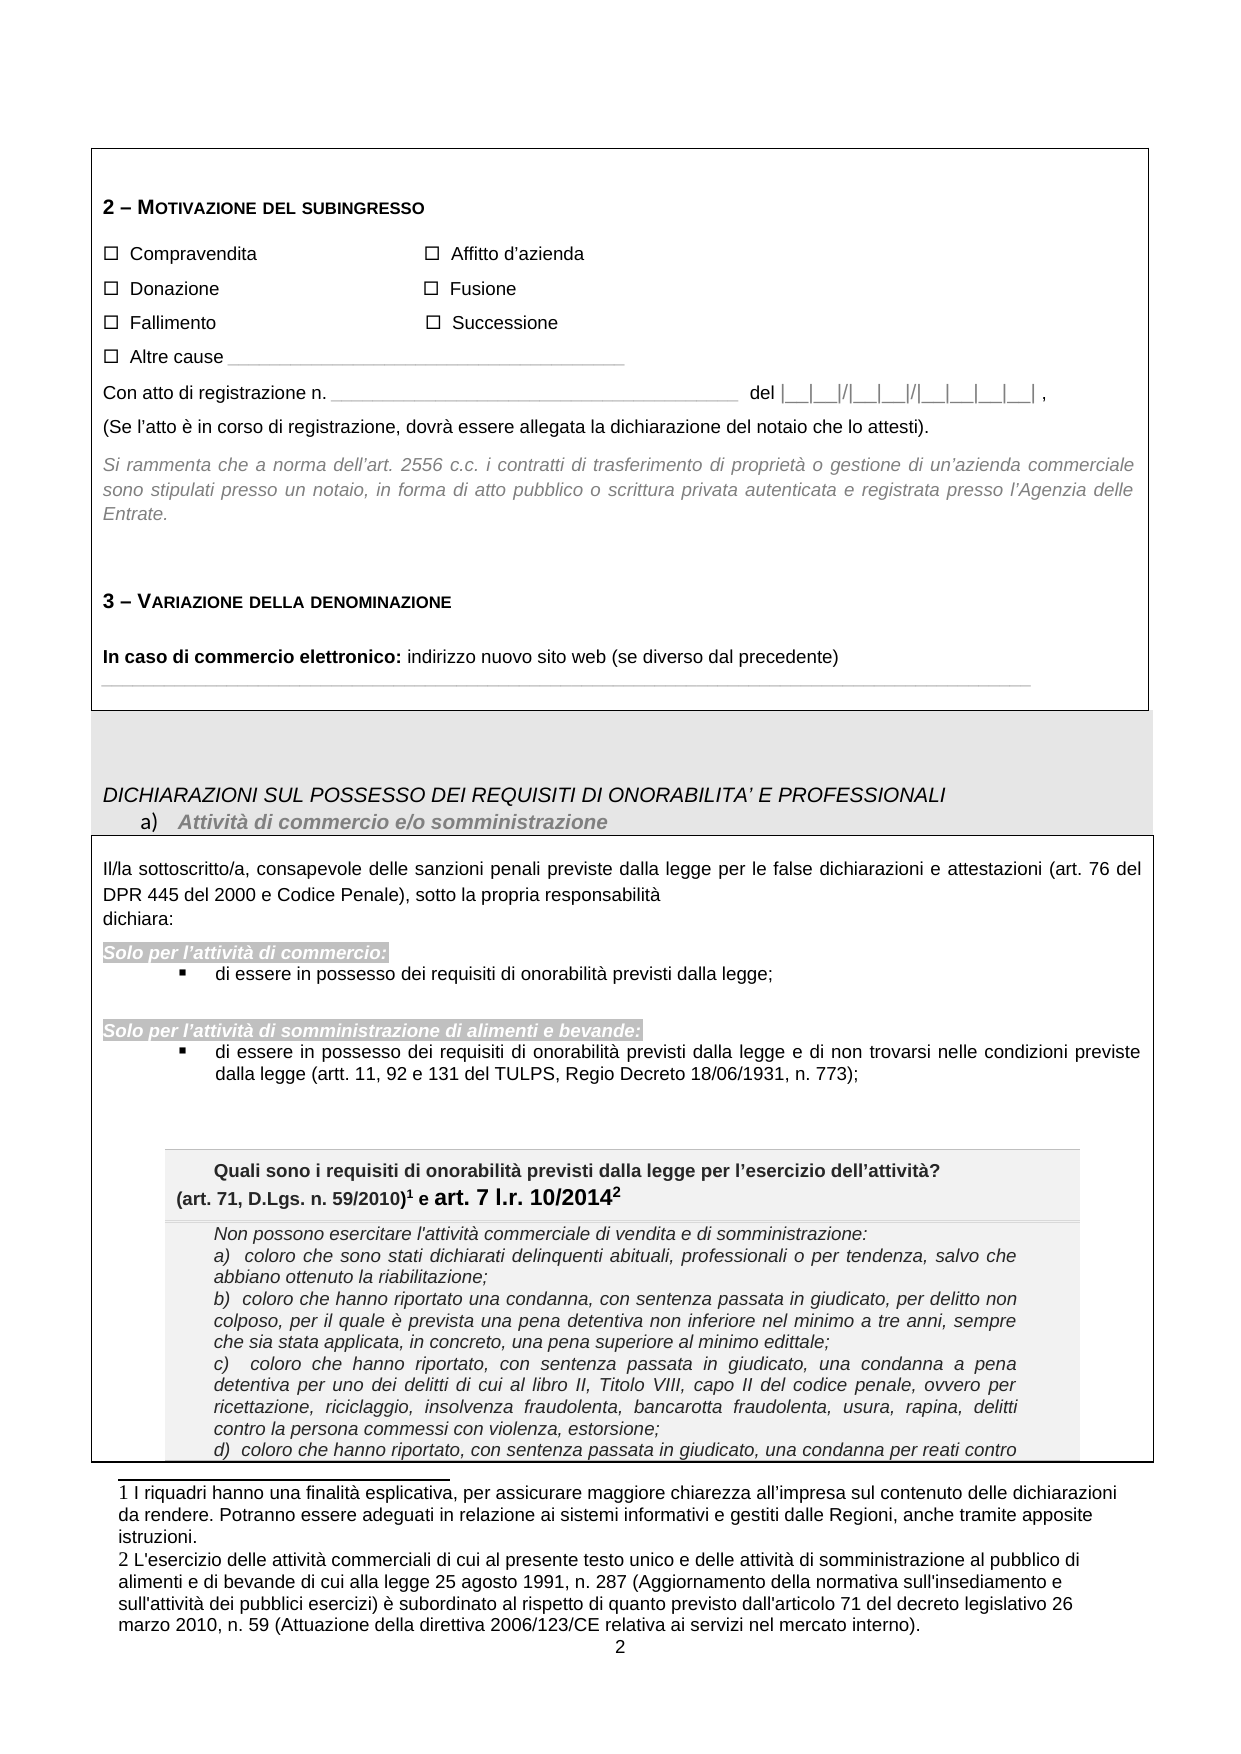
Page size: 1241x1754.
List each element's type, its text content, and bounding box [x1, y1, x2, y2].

table_cell DICHIARAZIONI SUL POSSESSO DEI REQUISITI DI ONORABILITA’ E PROFESSIONALI Attività di commercio e/o somministrazione [91, 710, 1153, 835]
table_cell Non possono esercitare l'attività commerciale di vendita e di somministrazione: a) coloro che sono stati dichiarati delinquenti abituali, professionali o per tendenza, salvo che abbiano ottenuto la riabilitazione; b) coloro che hanno riportato una condanna, con sentenza passata in giudicato, per delitto non colposo, per il quale è prevista una pena detentiva non inferiore nel minimo a tre anni, sempre che sia stata applicata, in concreto, una pena superiore al minimo edittale; c) coloro che hanno riportato, con sentenza passata in giudicato, una condanna a pena detentiva per uno dei delitti di cui al libro II, Titolo VIII, capo II del codice penale, ovvero per ricettazione, riciclaggio, insolvenza fraudolenta, bancarotta fraudolenta, usura, rapina, delitti contro la persona commessi con violenza, estorsione; d) coloro che hanno riportato, con sentenza passata in giudicato, una condanna per reati contro [165, 1223, 1080, 1460]
table_cell [87, 148, 91, 710]
table_cell Il/la sottoscritto/a, consapevole delle sanzioni penali previste dalla legge per le false dichiarazioni e attestazioni (art. 76 del DPR 445 del 2000 e Codice Penale), sotto la propria responsabilità dichiara: Solo per l’attività di commercio: di essere in possesso dei requisiti di onorabilità previsti dalla legge; Solo per l’attività di somministrazione di alimenti e bevande: di essere in possesso dei requisiti di onorabilità previsti dalla legge e di non trovarsi nelle condizioni previste dalla legge (artt. 11, 92 e 131 del TULPS, Regio Decreto 18/06/1931, n. 773); [92, 836, 1153, 1461]
table_cell 2 – Motivazione del subingresso  Compravendita  Affitto d’azienda  Donazione  Fusione  Fallimento  Successione  Altre cause ______________________________________ Con atto di registrazione n. _______________________________________ del |__|__|/|__|__|/|__|__|__|__| , (Se l’atto è in corso di registrazione, dovrà essere allegata la dichiarazione del notaio che lo attesti). Si rammenta che a norma dell’art. 2556 c.c. i contratti di trasferimento di proprietà o gestione di un’azienda commerciale sono stipulati presso un notaio, in forma di atto pubblico o scrittura privata autenticata e registrata presso l’Agenzia delle Entrate. 3 – Variazione della denominazione In caso di commercio elettronico: indirizzo nuovo sito web (se diverso dal precedente) _________________________________________________________________________________________ [92, 149, 1148, 710]
table_cell [87, 710, 91, 835]
table_cell [1149, 148, 1153, 710]
table_header Quali sono i requisiti di onorabilità previsti dalla legge per l’esercizio dell’attività? (art. 71, D.Lgs. n. 59/2010) e art. 7 l.r. 10/2014 [165, 1150, 1080, 1220]
table_cell [87, 835, 91, 1461]
